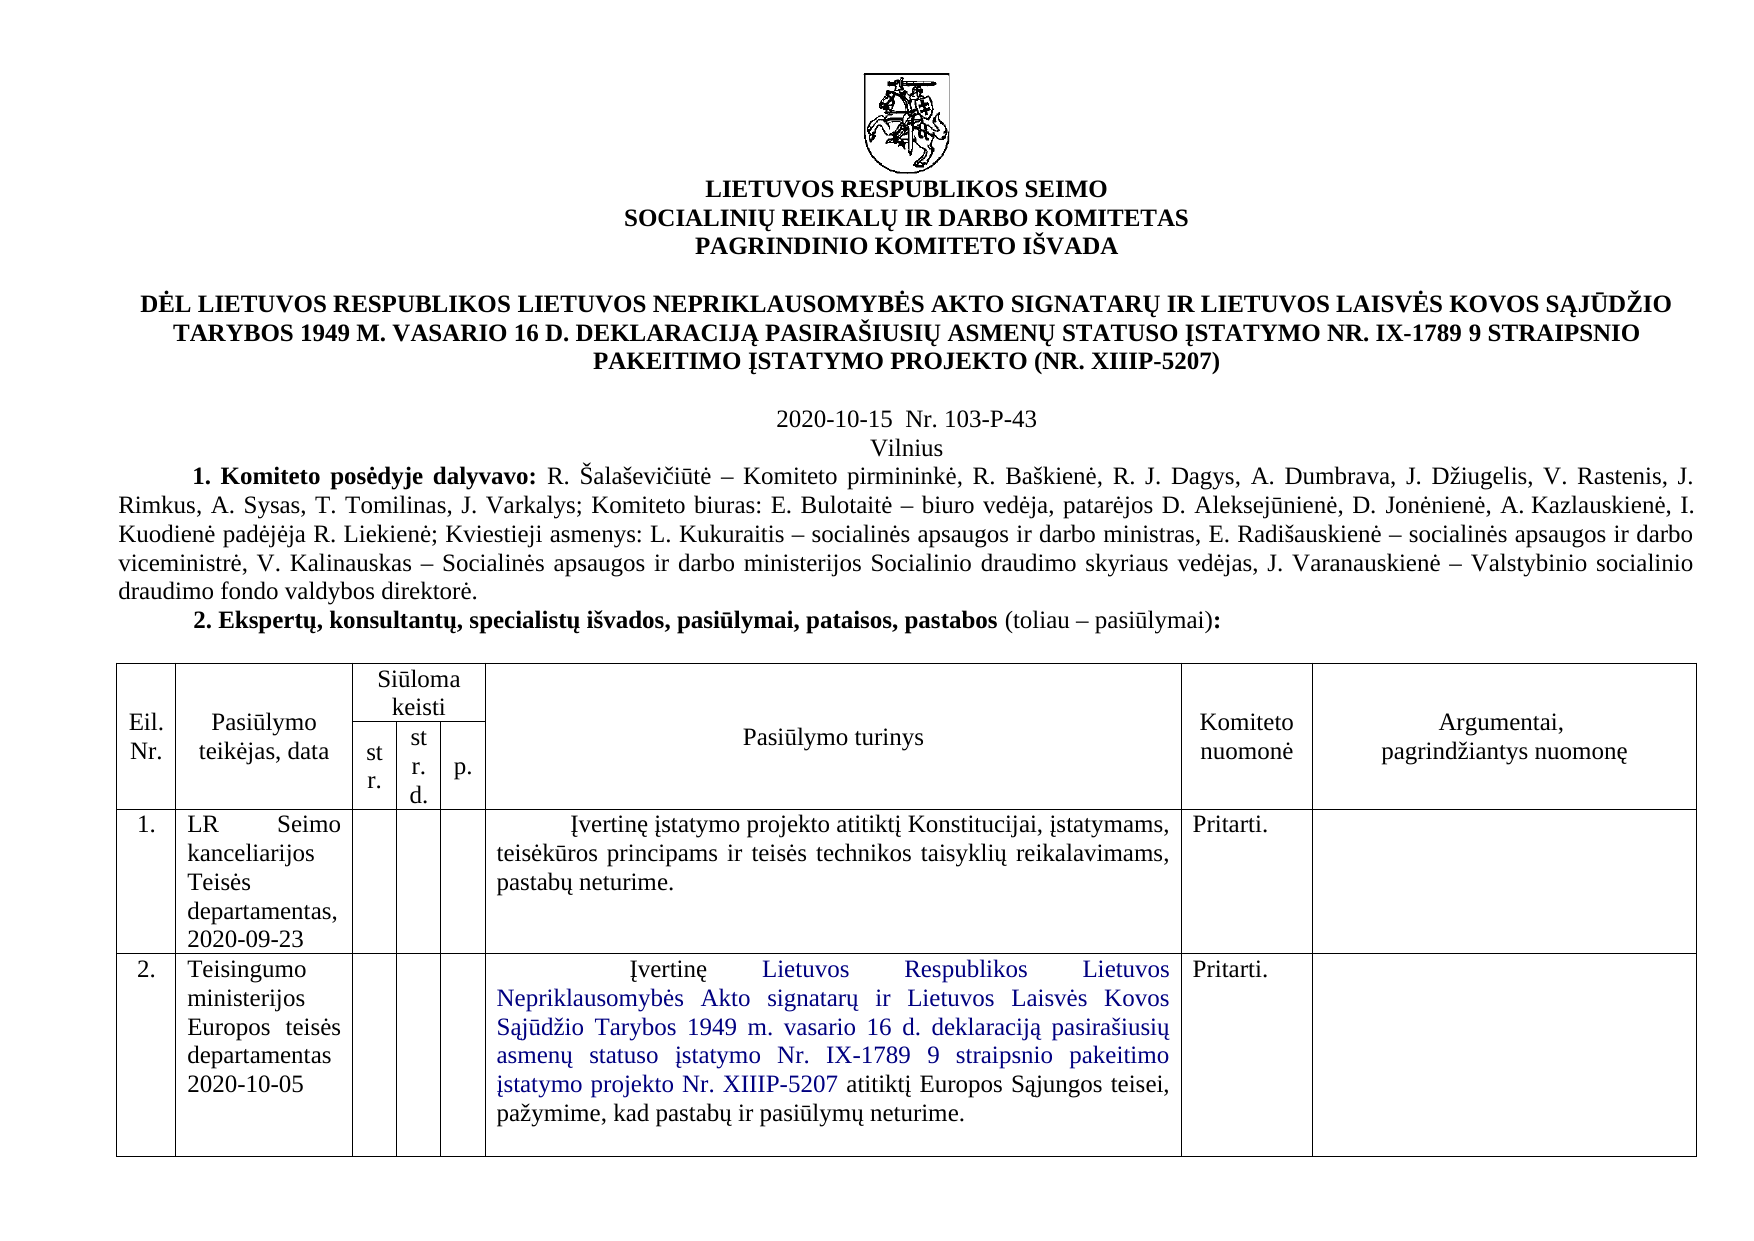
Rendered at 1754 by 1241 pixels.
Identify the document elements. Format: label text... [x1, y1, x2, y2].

text 2. Ekspertų, konsultantų, specialistų išvados, pasiūlymai, pataisos, pastabos (toliau – pasiūlymai): [118, 605, 1695, 634]
table_header Argumentai, pagrindžiantys nuomonę [1313, 664, 1696, 808]
table_cell str. d. [397, 722, 440, 808]
table_cell Teisingumo ministerijos Europos teisės departamentas 2020-10-05 [176, 954, 352, 1156]
table_cell [353, 810, 396, 953]
table_cell [1313, 810, 1696, 953]
text 2020-10-15 Nr. 103-P-43 [118, 404, 1695, 433]
table_cell [397, 954, 440, 1156]
table_cell Pritarti. [1182, 954, 1312, 1156]
table_header Pasiūlymo turinys [486, 664, 1181, 808]
table_cell Įvertinę įstatymo projekto atitiktį Konstitucijai, įstatymams, teisėkūros principams ir teisės technikos taisyklių reikalavimams, pastabų neturime. [486, 810, 1181, 953]
table_header Siūloma keisti [353, 664, 485, 721]
table_header Komiteto nuomonė [1182, 664, 1312, 808]
table_cell [441, 954, 485, 1156]
table_header Pasiūlymo teikėjas, data [176, 664, 352, 808]
text Pagrindinio komiteto IŠVADA [118, 231, 1695, 260]
table_cell [353, 954, 396, 1156]
text Socialinių reikalų ir darbo komitetas [118, 203, 1695, 231]
table_cell p. [441, 722, 485, 808]
table_cell 1. [117, 810, 175, 953]
table_header Eil. Nr. [117, 664, 175, 808]
table_cell 2. [117, 954, 175, 1156]
text Vilnius [118, 433, 1695, 461]
text 1. Komiteto posėdyje dalyvavo: R. Šalaševičiūtė – Komiteto pirmininkė, R. Baškienė, R. J. Dagys, A. Dumbrava, J. Džiugelis, V. Rastenis, J. Rimkus, A. Sysas, T. Tomilinas, J. Varkalys; Komiteto biuras: E. Bulotaitė – biuro vedėja, patarėjos D. Aleksejūnienė, D. Jonėnienė, A. Kazlauskienė, I. Kuodienė padėjėja R. Liekienė; Kviestieji asmenys: L. Kukuraitis – socialinės apsaugos ir darbo ministras, E. Radišauskienė – socialinės apsaugos ir darbo viceministrė, V. Kalinauskas – Socialinės apsaugos ir darbo ministerijos Socialinio draudimo skyriaus vedėjas, J. Varanauskienė – Valstybinio socialinio draudimo fondo valdybos direktorė. [118, 461, 1695, 605]
table_cell [1313, 954, 1696, 1156]
table_cell [397, 810, 440, 953]
text LIETUVOS RESPUBLIKOS SEIMO [118, 174, 1695, 203]
table_cell str. [353, 722, 396, 808]
table_cell Įvertinę Lietuvos Respublikos Lietuvos Nepriklausomybės Akto signatarų ir Lietuvos Laisvės Kovos Sąjūdžio Tarybos 1949 m. vasario 16 d. deklaraciją pasirašiusių asmenų statuso įstatymo Nr. IX-1789 9 straipsnio pakeitimo įstatymo projekto Nr. XIIIP-5207 atitiktį Europos Sąjungos teisei, pažymime, kad pastabų ir pasiūlymų neturime. [486, 954, 1181, 1156]
table_cell Pritarti. [1182, 810, 1312, 953]
text DĖL LIETUVOS RESPUBLIKOS LIETUVOS NEPRIKLAUSOMYBĖS AKTO SIGNATARŲ IR LIETUVOS LAISVĖS KOVOS SĄJŪDŽIO TARYBOS 1949 M. VASARIO 16 D. DEKLARACIJĄ PASIRAŠIUSIŲ ASMENŲ STATUSO ĮSTATYMO NR. IX-1789 9 STRAIPSNIO PAKEITIMO įstatymo PROJEKTO (NR. XIIIP-5207) [118, 289, 1695, 375]
table_cell [441, 810, 485, 953]
table_cell LR Seimo kanceliarijos Teisės departamentas, 2020-09-23 [176, 810, 352, 953]
